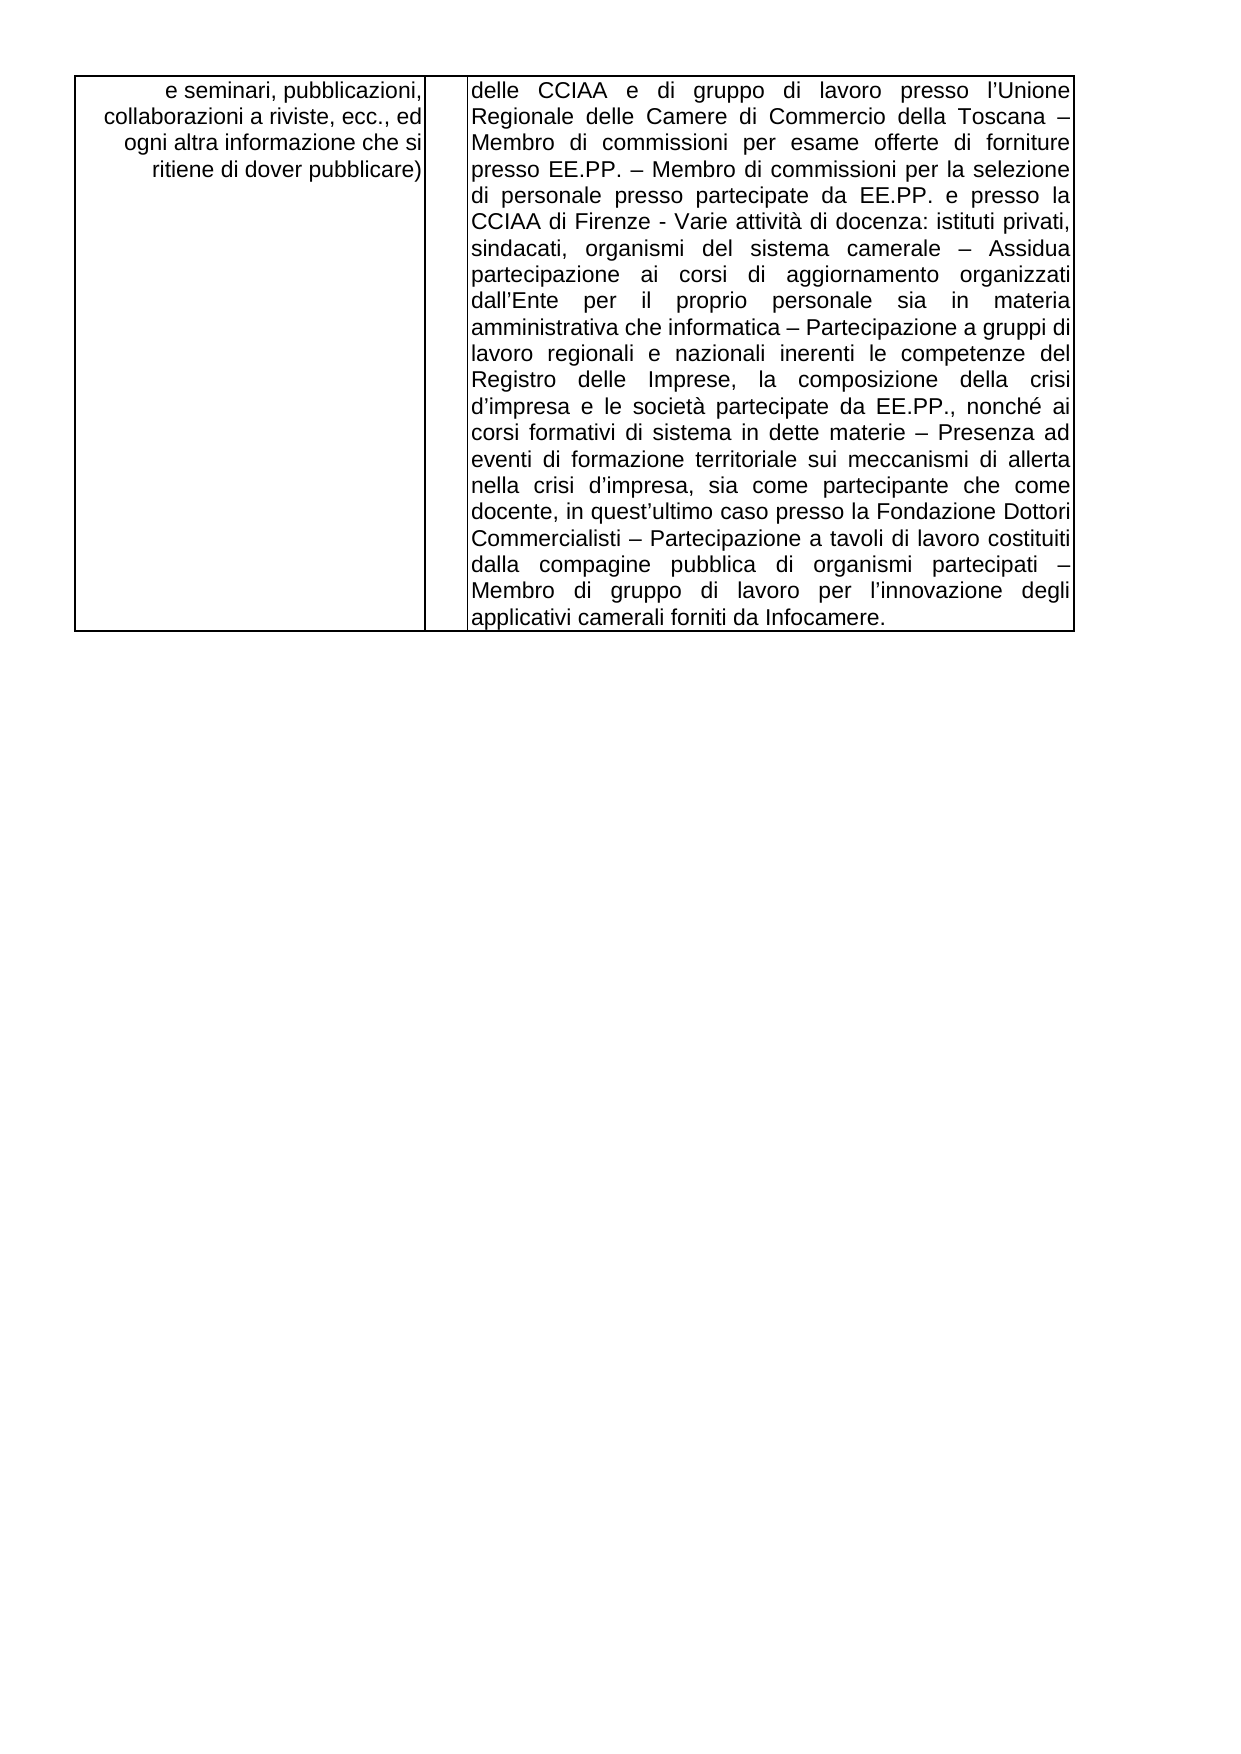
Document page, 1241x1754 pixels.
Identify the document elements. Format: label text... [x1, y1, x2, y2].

table_cell delle CCIAA e di gruppo di lavoro presso l’Unione Regionale delle Camere di Commercio della Toscana – Membro di commissioni per esame offerte di forniture presso EE.PP. – Membro di commissioni per la selezione di personale presso partecipate da EE.PP. e presso la CCIAA di Firenze - Varie attività di docenza: istituti privati, sindacati, organismi del sistema camerale – Assidua partecipazione ai corsi di aggiornamento organizzati dall’Ente per il proprio personale sia in materia amministrativa che informatica – Partecipazione a gruppi di lavoro regionali e nazionali inerenti le competenze del Registro delle Imprese, la composizione della crisi d’impresa e le società partecipate da EE.PP., nonché ai corsi formativi di sistema in dette materie – Presenza ad eventi di formazione territoriale sui meccanismi di allerta nella crisi d’impresa, sia come partecipante che come docente, in quest’ultimo caso presso la Fondazione Dottori Commercialisti – Partecipazione a tavoli di lavoro costituiti dalla compagine pubblica di organismi partecipati – Membro di gruppo di lavoro per l’innovazione degli applicativi camerali forniti da Infocamere. [468, 77, 1073, 630]
table_cell [426, 77, 467, 630]
table_cell e seminari, pubblicazioni, collaborazioni a riviste, ecc., ed ogni altra informazione che si ritiene di dover pubblicare) [76, 77, 424, 630]
